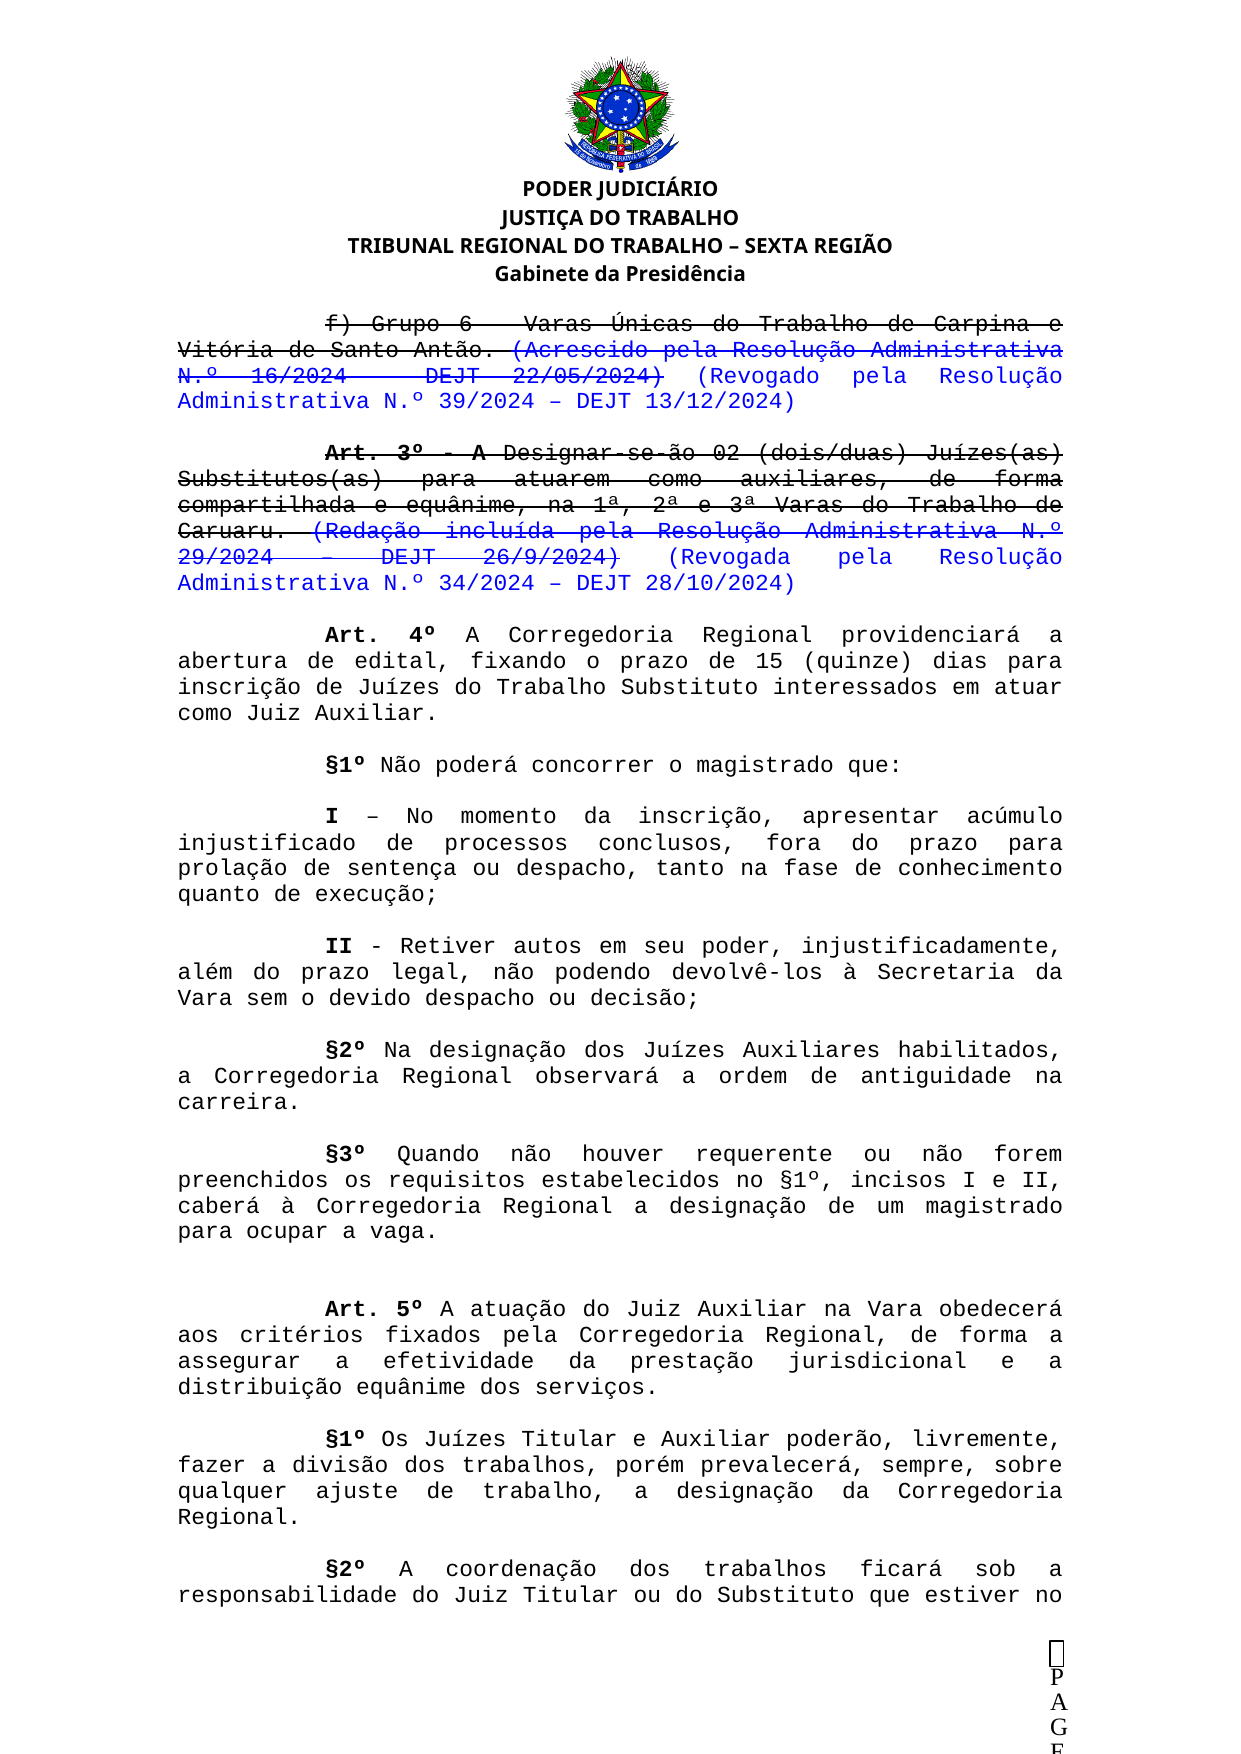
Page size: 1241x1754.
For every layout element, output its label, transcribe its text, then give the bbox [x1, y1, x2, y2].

text Art. 3º - A Designar-se-ão 02 (dois/duas) Juízes(as) Substitutos(as) para atuarem como auxiliares, de forma compartilhada e equânime, na 1ª, 2ª e 3ª Varas do Trabalho de Caruaru. (Redação incluída pela Resolução Administrativa N.º 29/2024 – DEJT 26/9/2024) (Revogada pela Resolução Administrativa N.º 34/2024 – DEJT 28/10/2024) [177, 442, 1063, 480]
text Art. 3º - A Designar-se-ão 02 (dois/duas) Juízes(as) Substitutos(as) para atuarem como auxiliares, de forma compartilhada e equânime, na 1ª, 2ª e 3ª Varas do Trabalho de Caruaru. (Redação incluída pela Resolução Administrativa N.º 29/2024 – DEJT 26/9/2024) (Revogada pela Resolução Administrativa N.º 34/2024 – DEJT 28/10/2024) [177, 507, 1063, 532]
text II - Retiver autos em seu poder, injustificadamente, além do prazo legal, não podendo devolvê-los à Secretaria da Vara sem o devido despacho ou decisão; [177, 934, 1063, 1012]
text Art. 5º A atuação do Juiz Auxiliar na Vara obedecerá aos critérios fixados pela Corregedoria Regional, de forma a assegurar a efetividade da prestação jurisdicional e a distribuição equânime dos serviços. [177, 1298, 1063, 1401]
text I – No momento da inscrição, apresentar acúmulo injustificado de processos conclusos, fora do prazo para prolação de sentença ou despacho, tanto na fase de conhecimento quanto de execução; [177, 805, 1063, 909]
text §1º Os Juízes Titular e Auxiliar poderão, livremente, fazer a divisão dos trabalhos, porém prevalecerá, sempre, sobre qualquer ajuste de trabalho, a designação da Corregedoria Regional. [177, 1427, 1063, 1531]
text §3º Quando não houver requerente ou não forem preenchidos os requisitos estabelecidos no §1º, incisos I e II, caberá à Corregedoria Regional a designação de um magistrado para ocupar a vaga. [177, 1142, 1063, 1246]
text §2º Na designação dos Juízes Auxiliares habilitados, a Corregedoria Regional observará a ordem de antiguidade na carreira. [177, 1038, 1063, 1116]
text Art. 4º A Corregedoria Regional providenciará a abertura de edital, fixando o prazo de 15 (quinze) dias para inscrição de Juízes do Trabalho Substituto interessados em atuar como Juiz Auxiliar. [177, 623, 1063, 727]
picture [558, 53, 682, 175]
text §1º Não poderá concorrer o magistrado que: [177, 753, 1063, 779]
text f) Grupo 6 - Varas Únicas do Trabalho de Carpina e Vitória de Santo Antão. (Acrescido pela Resolução Administrativa N.º 16/2024 – DEJT 22/05/2024) (Revogado pela Resolução Administrativa N.º 39/2024 – DEJT 13/12/2024) [177, 312, 1063, 350]
text f) Grupo 6 - Varas Únicas do Trabalho de Carpina e Vitória de Santo Antão. (Acrescido pela Resolução Administrativa N.º 16/2024 – DEJT 22/05/2024) (Revogado pela Resolução Administrativa N.º 39/2024 – DEJT 13/12/2024) [177, 351, 1063, 416]
text Art. 3º - A Designar-se-ão 02 (dois/duas) Juízes(as) Substitutos(as) para atuarem como auxiliares, de forma compartilhada e equânime, na 1ª, 2ª e 3ª Varas do Trabalho de Caruaru. (Redação incluída pela Resolução Administrativa N.º 29/2024 – DEJT 26/9/2024) (Revogada pela Resolução Administrativa N.º 34/2024 – DEJT 28/10/2024) [177, 533, 1063, 597]
text §2º A coordenação dos trabalhos ficará sob a responsabilidade do Juiz Titular ou do Substituto que estiver no [177, 1557, 1063, 1609]
text Art. 3º - A Designar-se-ão 02 (dois/duas) Juízes(as) Substitutos(as) para atuarem como auxiliares, de forma compartilhada e equânime, na 1ª, 2ª e 3ª Varas do Trabalho de Caruaru. (Redação incluída pela Resolução Administrativa N.º 29/2024 – DEJT 26/9/2024) (Revogada pela Resolução Administrativa N.º 34/2024 – DEJT 28/10/2024) [177, 481, 1063, 506]
